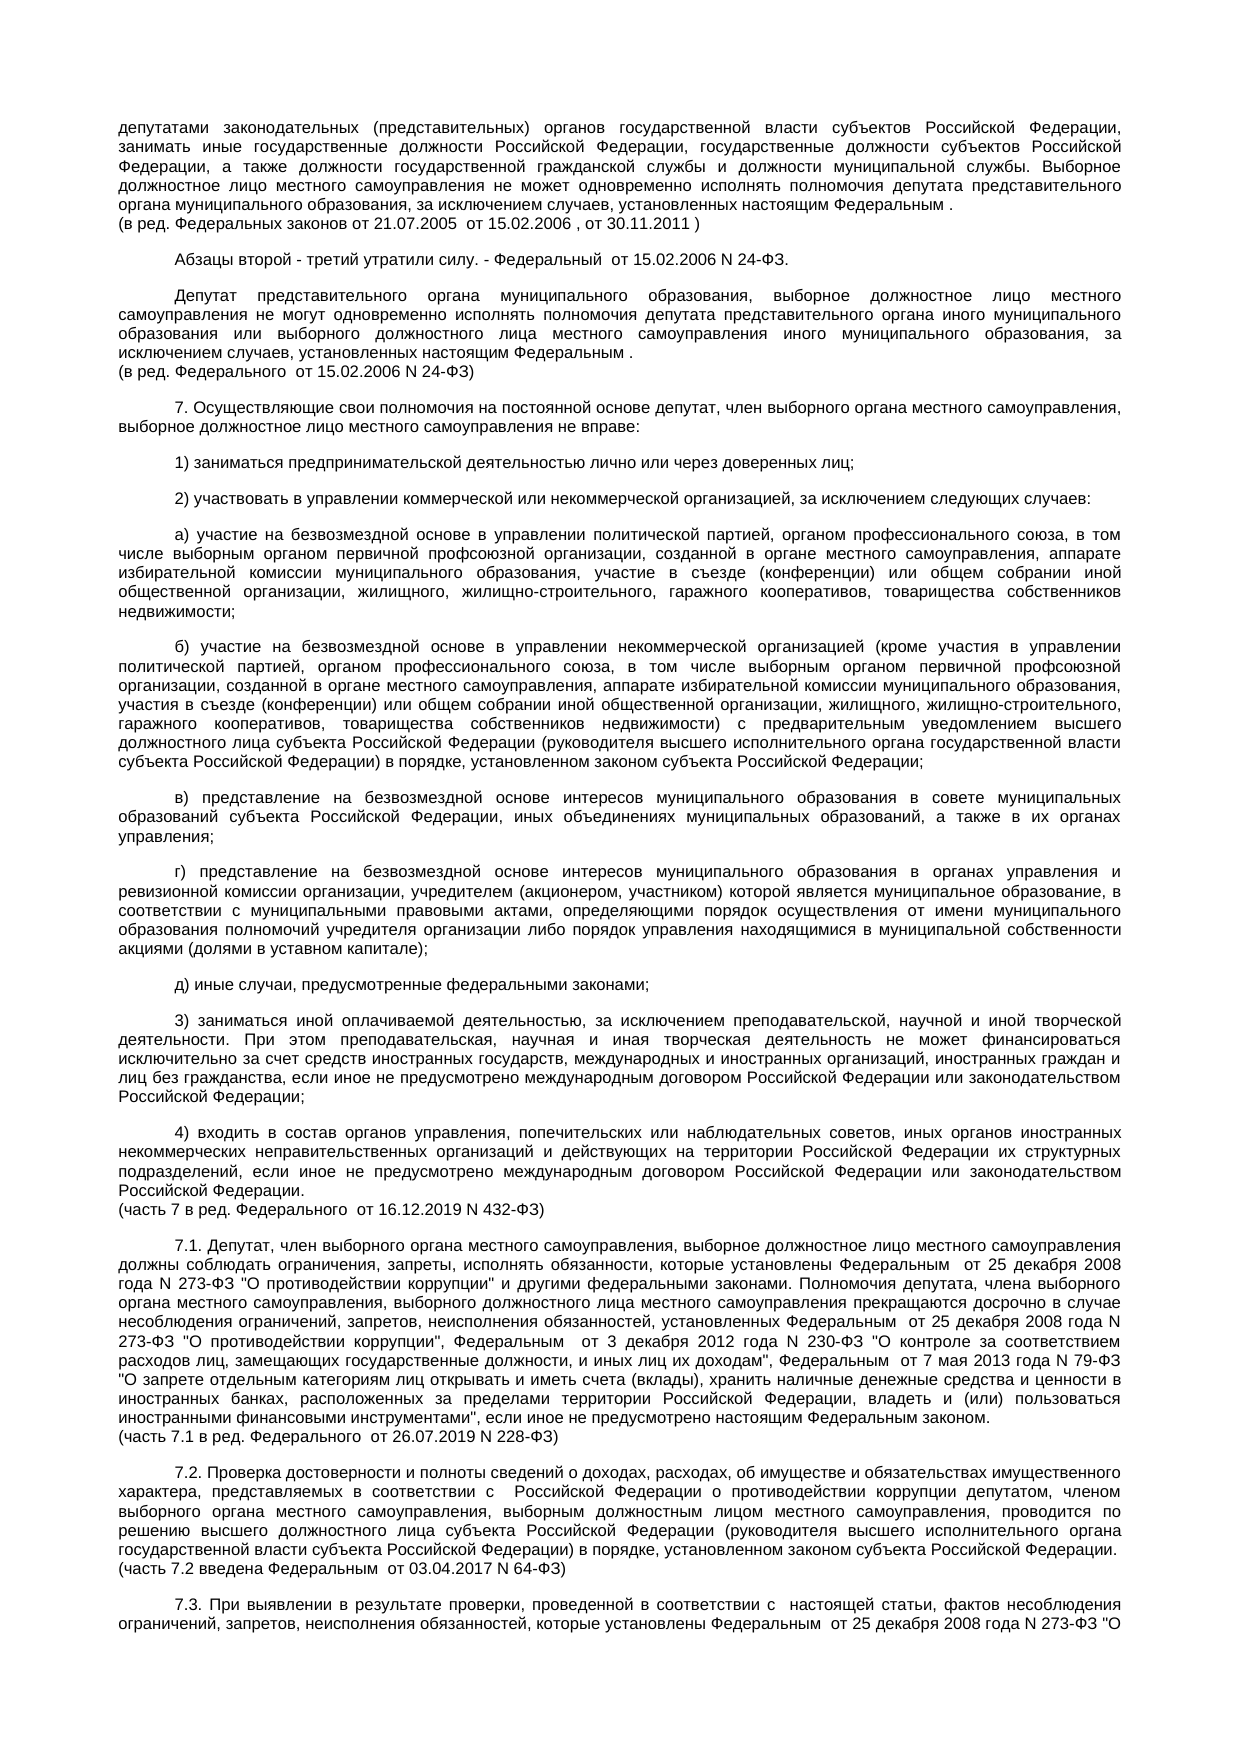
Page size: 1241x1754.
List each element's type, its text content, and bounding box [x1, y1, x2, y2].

text д) иные случаи, предусмотренные федеральными законами; [118, 975, 1122, 994]
text 2) участвовать в управлении коммерческой или некоммерческой организацией, за исключением следующих случаев: [118, 489, 1122, 508]
text (в ред. Федерального от 15.02.2006 N 24-ФЗ) [118, 362, 1122, 381]
text 7.2. Проверка достоверности и полноты сведений о доходах, расходах, об имуществе и обязательствах имущественного характера, представляемых в соответствии с Российской Федерации о противодействии коррупции депутатом, членом выборного органа местного самоуправления, выборным должностным лицом местного самоуправления, проводится по решению высшего должностного лица субъекта Российской Федерации (руководителя высшего исполнительного органа государственной власти субъекта Российской Федерации) в порядке, установленном законом субъекта Российской Федерации. [118, 1463, 1122, 1559]
text (в ред. Федеральных законов от 21.07.2005 от 15.02.2006 , от 30.11.2011 ) [118, 214, 1122, 233]
text (часть 7 в ред. Федерального от 16.12.2019 N 432-ФЗ) [118, 1200, 1122, 1219]
text Депутат представительного органа муниципального образования, выборное должностное лицо местного самоуправления не могут одновременно исполнять полномочия депутата представительного органа иного муниципального образования или выборного должностного лица местного самоуправления иного муниципального образования, за исключением случаев, установленных настоящим Федеральным . [118, 286, 1122, 362]
text 1) заниматься предпринимательской деятельностью лично или через доверенных лиц; [118, 453, 1122, 472]
text (часть 7.2 введена Федеральным от 03.04.2017 N 64-ФЗ) [118, 1559, 1122, 1578]
text Абзацы второй - третий утратили силу. - Федеральный от 15.02.2006 N 24-ФЗ. [118, 250, 1122, 269]
text 7.3. При выявлении в результате проверки, проведенной в соответствии с настоящей статьи, фактов несоблюдения ограничений, запретов, неисполнения обязанностей, которые установлены Федеральным от 25 декабря 2008 года N 273-ФЗ "О [118, 1595, 1122, 1633]
text (часть 7.1 в ред. Федерального от 26.07.2019 N 228-ФЗ) [118, 1427, 1122, 1446]
text в) представление на безвозмездной основе интересов муниципального образования в совете муниципальных образований субъекта Российской Федерации, иных объединениях муниципальных образований, а также в их органах управления; [118, 788, 1122, 846]
text б) участие на безвозмездной основе в управлении некоммерческой организацией (кроме участия в управлении политической партией, органом профессионального союза, в том числе выборным органом первичной профсоюзной организации, созданной в органе местного самоуправления, аппарате избирательной комиссии муниципального образования, участия в съезде (конференции) или общем собрании иной общественной организации, жилищного, жилищно-строительного, гаражного кооперативов, товарищества собственников недвижимости) с предварительным уведомлением высшего должностного лица субъекта Российской Федерации (руководителя высшего исполнительного органа государственной власти субъекта Российской Федерации) в порядке, установленном законом субъекта Российской Федерации; [118, 637, 1122, 771]
text 7. Осуществляющие свои полномочия на постоянной основе депутат, член выборного органа местного самоуправления, выборное должностное лицо местного самоуправления не вправе: [118, 398, 1122, 436]
text 4) входить в состав органов управления, попечительских или наблюдательных советов, иных органов иностранных некоммерческих неправительственных организаций и действующих на территории Российской Федерации их структурных подразделений, если иное не предусмотрено международным договором Российской Федерации или законодательством Российской Федерации. [118, 1123, 1122, 1200]
text а) участие на безвозмездной основе в управлении политической партией, органом профессионального союза, в том числе выборным органом первичной профсоюзной организации, созданной в органе местного самоуправления, аппарате избирательной комиссии муниципального образования, участие в съезде (конференции) или общем собрании иной общественной организации, жилищного, жилищно-строительного, гаражного кооперативов, товарищества собственников недвижимости; [118, 525, 1122, 621]
text депутатами законодательных (представительных) органов государственной власти субъектов Российской Федерации, занимать иные государственные должности Российской Федерации, государственные должности субъектов Российской Федерации, а также должности государственной гражданской службы и должности муниципальной службы. Выборное должностное лицо местного самоуправления не может одновременно исполнять полномочия депутата представительного органа муниципального образования, за исключением случаев, установленных настоящим Федеральным . [118, 118, 1122, 214]
text 3) заниматься иной оплачиваемой деятельностью, за исключением преподавательской, научной и иной творческой деятельности. При этом преподавательская, научная и иная творческая деятельность не может финансироваться исключительно за счет средств иностранных государств, международных и иностранных организаций, иностранных граждан и лиц без гражданства, если иное не предусмотрено международным договором Российской Федерации или законодательством Российской Федерации; [118, 1011, 1122, 1106]
text г) представление на безвозмездной основе интересов муниципального образования в органах управления и ревизионной комиссии организации, учредителем (акционером, участником) которой является муниципальное образование, в соответствии с муниципальными правовыми актами, определяющими порядок осуществления от имени муниципального образования полномочий учредителя организации либо порядок управления находящимися в муниципальной собственности акциями (долями в уставном капитале); [118, 862, 1122, 958]
text 7.1. Депутат, член выборного органа местного самоуправления, выборное должностное лицо местного самоуправления должны соблюдать ограничения, запреты, исполнять обязанности, которые установлены Федеральным от 25 декабря 2008 года N 273-ФЗ "О противодействии коррупции" и другими федеральными законами. Полномочия депутата, члена выборного органа местного самоуправления, выборного должностного лица местного самоуправления прекращаются досрочно в случае несоблюдения ограничений, запретов, неисполнения обязанностей, установленных Федеральным от 25 декабря 2008 года N 273-ФЗ "О противодействии коррупции", Федеральным от 3 декабря 2012 года N 230-ФЗ "О контроле за соответствием расходов лиц, замещающих государственные должности, и иных лиц их доходам", Федеральным от 7 мая 2013 года N 79-ФЗ "О запрете отдельным категориям лиц открывать и иметь счета (вклады), хранить наличные денежные средства и ценности в иностранных банках, расположенных за пределами территории Российской Федерации, владеть и (или) пользоваться иностранными финансовыми инструментами", если иное не предусмотрено настоящим Федеральным законом. [118, 1236, 1122, 1427]
